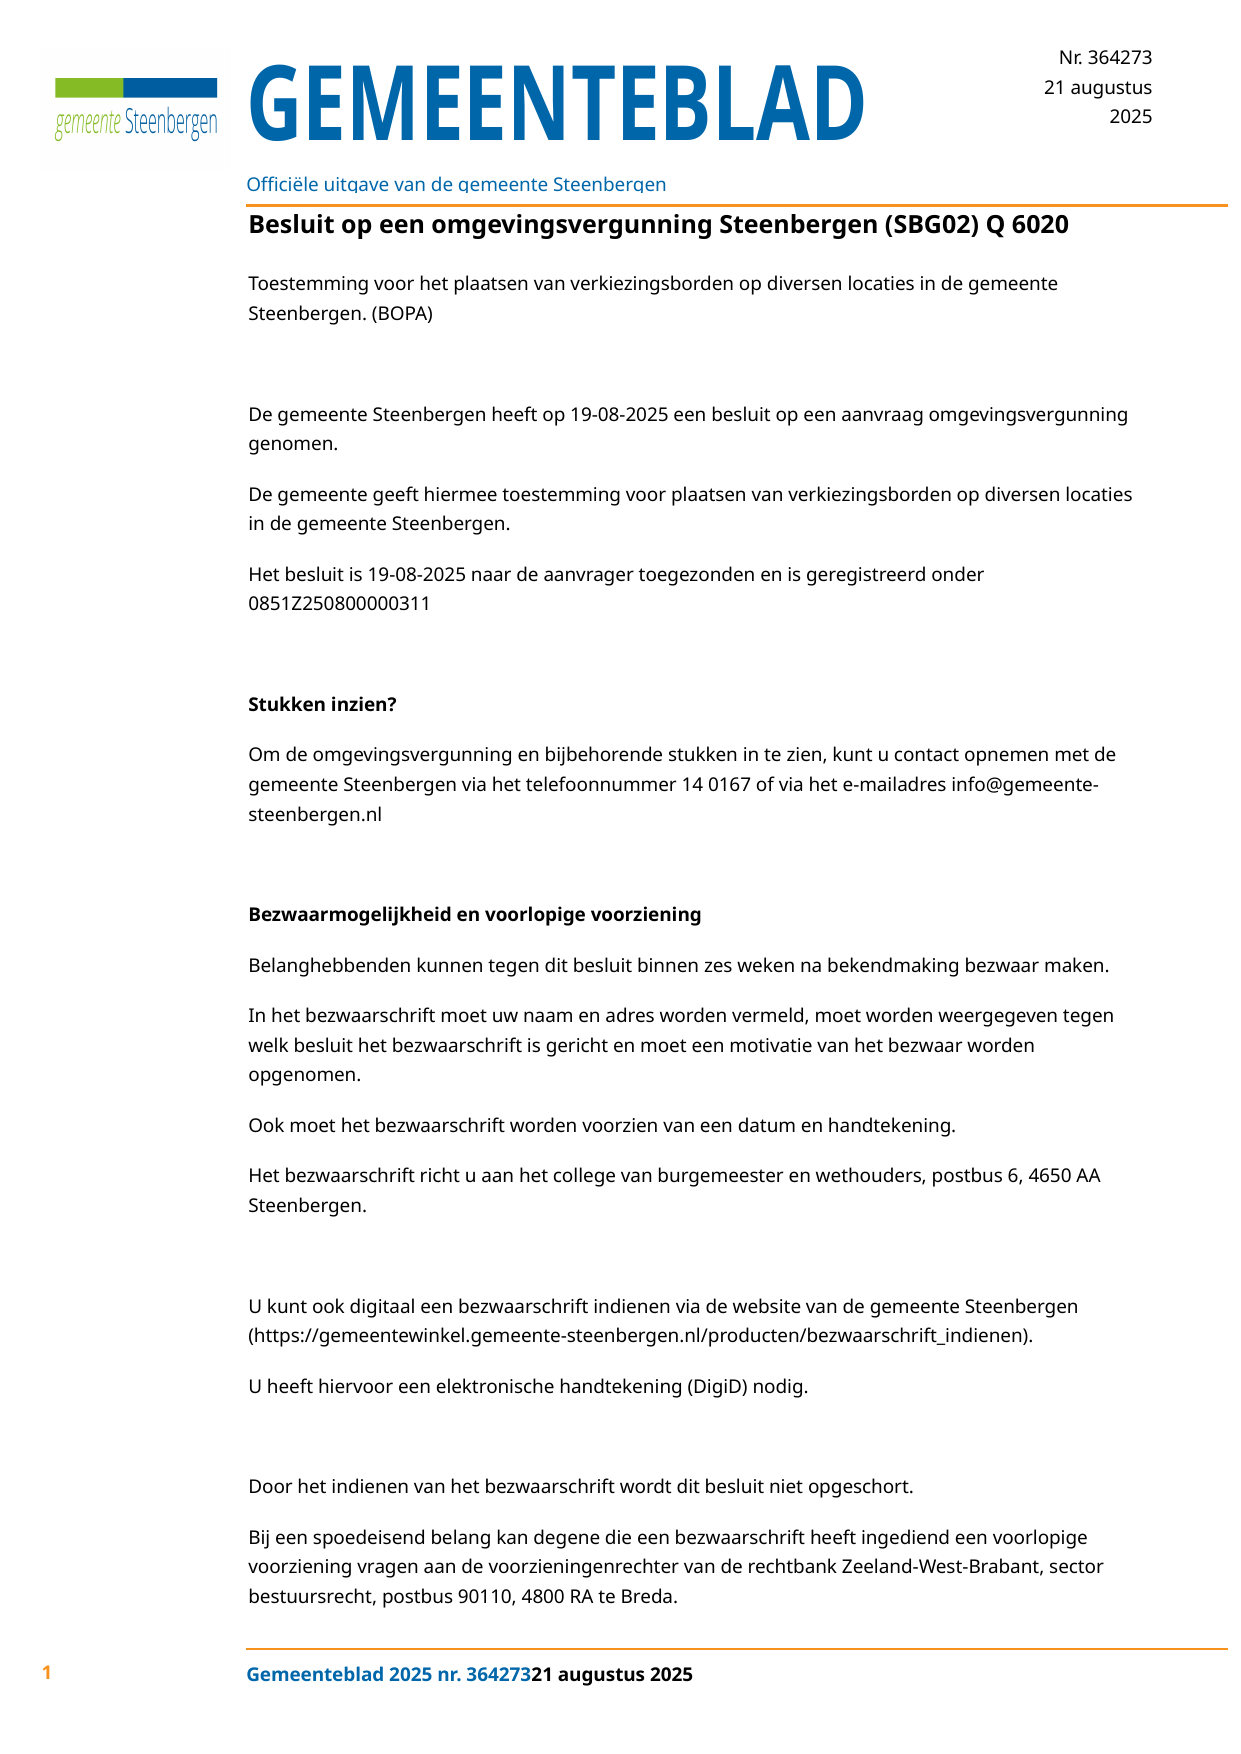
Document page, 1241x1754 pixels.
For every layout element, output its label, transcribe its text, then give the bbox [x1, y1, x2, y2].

text De gemeente Steenbergen heeft op 19-08-2025 een besluit op een aanvraag omgevingsvergunning genomen. [248, 401, 1152, 456]
text Om de omgevingsvergunning en bijbehorende stukken in te zien, kunt u contact opnemen met de gemeente Steenbergen via het telefoonnummer 14 0167 of via het e-mailadres info@gemeente-steenbergen.nl [248, 742, 1152, 826]
text U heeft hiervoor een elektronische handtekening (DigiD) nodig. [248, 1373, 1152, 1398]
text De gemeente geeft hiermee toestemming voor plaatsen van verkiezingsborden op diversen locaties in de gemeente Steenbergen. [248, 481, 1152, 536]
picture [41, 47, 231, 172]
text Toestemming voor het plaatsen van verkiezingsborden op diversen locaties in de gemeente Steenbergen. (BOPA) [248, 270, 1152, 326]
text Ook moet het bezwaarschrift worden voorzien van een datum en handtekening. [248, 1112, 1152, 1138]
text Bij een spoedeisend belang kan degene die een bezwaarschrift heeft ingediend een voorlopige voorziening vragen aan de voorzieningenrechter van de rechtbank Zeeland-West-Brabant, sector bestuursrecht, postbus 90110, 4800 RA te Breda. [248, 1524, 1152, 1609]
text Stukken inzien? [248, 691, 1152, 717]
text U kunt ook digitaal een bezwaarschrift indienen via de website van de gemeente Steenbergen (https://gemeentewinkel.gemeente-steenbergen.nl/producten/bezwaarschrift_indienen). [248, 1293, 1152, 1348]
text Bezwaarmogelijkheid en voorlopige voorziening [248, 902, 1152, 927]
text Belanghebbenden kunnen tegen dit besluit binnen zes weken na bekendmaking bezwaar maken. [248, 952, 1152, 978]
text Besluit op een omgevingsvergunning Steenbergen (SBG02) Q 6020 [248, 207, 1152, 241]
text In het bezwaarschrift moet uw naam en adres worden vermeld, moet worden weergegeven tegen welk besluit het bezwaarschrift is gericht en moet een motivatie van het bezwaar worden opgenomen. [248, 1002, 1152, 1087]
text Door het indienen van het bezwaarschrift wordt dit besluit niet opgeschort. [248, 1474, 1152, 1499]
text Het besluit is 19-08-2025 naar de aanvrager toegezonden en is geregistreerd onder 0851Z250800000311 [248, 561, 1152, 616]
text Het bezwaarschrift richt u aan het college van burgemeester en wethouders, postbus 6, 4650 AA Steenbergen. [248, 1162, 1152, 1218]
